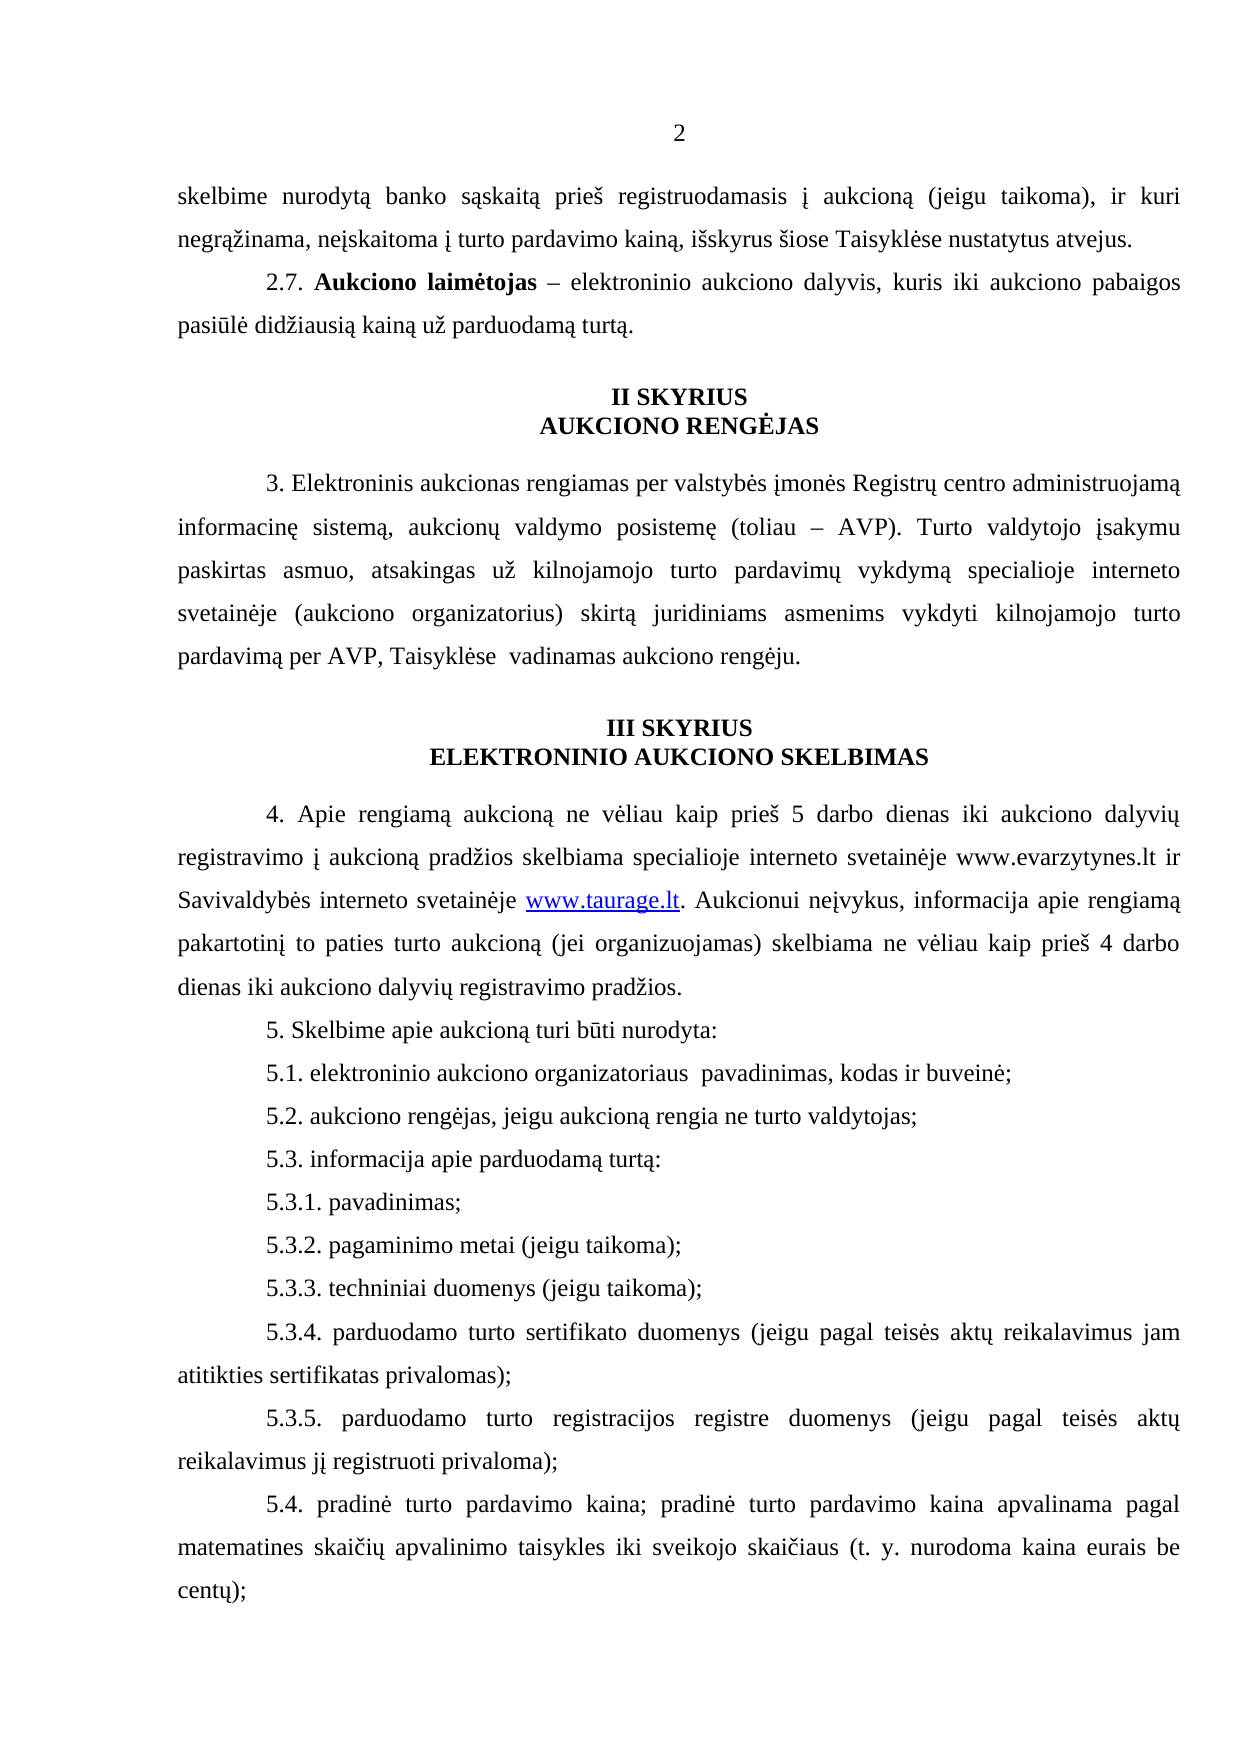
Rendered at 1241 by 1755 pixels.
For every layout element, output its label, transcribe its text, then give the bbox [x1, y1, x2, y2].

text 5.3.5. parduodamo turto registracijos registre duomenys (jeigu pagal teisės aktų reikalavimus jį registruoti privaloma); [177, 1403, 1181, 1475]
text AUKCIONO RENGĖJAS [177, 411, 1181, 440]
text 4. Apie rengiamą aukcioną ne vėliau kaip prieš 5 darbo dienas iki aukciono dalyvių registravimo į aukcioną pradžios skelbiama specialioje interneto svetainėje www.evarzytynes.lt ir Savivaldybės interneto svetainėje www.taurage.lt. Aukcionui neįvykus, informacija apie rengiamą pakartotinį to paties turto aukcioną (jei organizuojamas) skelbiama ne vėliau kaip prieš 4 darbo dienas iki aukciono dalyvių registravimo pradžios. [177, 799, 1181, 1000]
text 5.1. elektroninio aukciono organizatoriaus pavadinimas, kodas ir buveinė; [177, 1058, 1181, 1087]
text 5.2. aukciono rengėjas, jeigu aukcioną rengia ne turto valdytojas; [177, 1101, 1181, 1130]
text 5.3.2. pagaminimo metai (jeigu taikoma); [177, 1230, 1181, 1259]
text 5.4. pradinė turto pardavimo kaina; pradinė turto pardavimo kaina apvalinama pagal matematines skaičių apvalinimo taisykles iki sveikojo skaičiaus (t. y. nurodoma kaina eurais be centų); [177, 1489, 1181, 1604]
text 5.3.3. techniniai duomenys (jeigu taikoma); [177, 1273, 1181, 1302]
text 5.3. informacija apie parduodamą turtą: [177, 1144, 1181, 1173]
text 5.3.1. pavadinimas; [177, 1187, 1181, 1216]
text skelbime nurodytą banko sąskaitą prieš registruodamasis į aukcioną (jeigu taikoma), ir kuri negrąžinama, neįskaitoma į turto pardavimo kainą, išskyrus šiose Taisyklėse nustatytus atvejus. [177, 181, 1181, 253]
text 2.7. Aukciono laimėtojas – elektroninio aukciono dalyvis, kuris iki aukciono pabaigos pasiūlė didžiausią kainą už parduodamą turtą. [177, 267, 1181, 339]
text III SKYRIUS [177, 713, 1181, 742]
text 5.3.4. parduodamo turto sertifikato duomenys (jeigu pagal teisės aktų reikalavimus jam atitikties sertifikatas privalomas); [177, 1317, 1181, 1388]
text ELEKTRONINIO AUKCIONO SKELBIMAS [177, 742, 1181, 770]
text 5. Skelbime apie aukcioną turi būti nurodyta: [177, 1015, 1181, 1043]
text 3. Elektroninis aukcionas rengiamas per valstybės įmonės Registrų centro administruojamą informacinę sistemą, aukcionų valdymo posistemę (toliau – AVP). Turto valdytojo įsakymu paskirtas asmuo, atsakingas už kilnojamojo turto pardavimų vykdymą specialioje interneto svetainėje (aukciono organizatorius) skirtą juridiniams asmenims vykdyti kilnojamojo turto pardavimą per AVP, Taisyklėse vadinamas aukciono rengėju. [177, 468, 1181, 670]
text II SKYRIUS [177, 382, 1181, 411]
